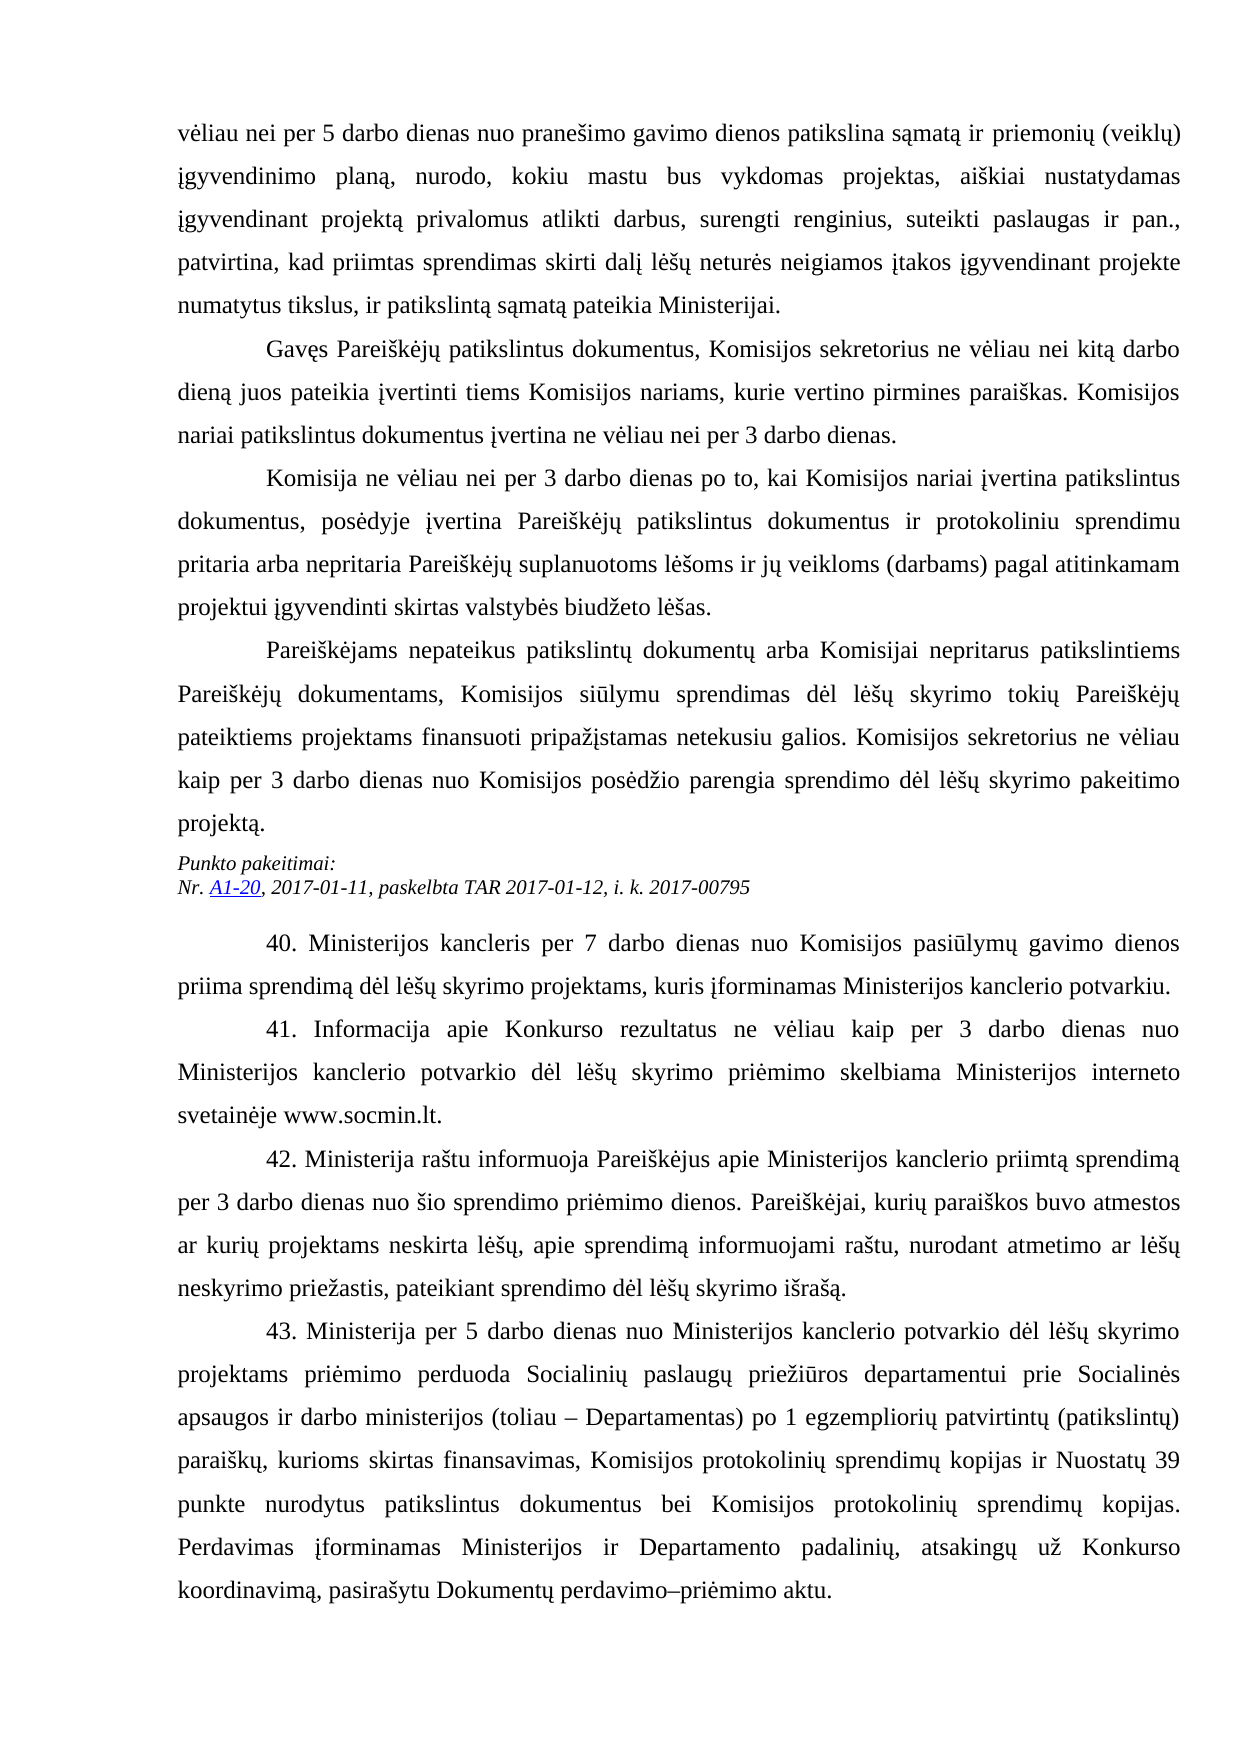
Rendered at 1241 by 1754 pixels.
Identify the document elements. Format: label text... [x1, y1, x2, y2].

text Punkto pakeitimai: [177, 851, 1181, 875]
text 42. Ministerija raštu informuoja Pareiškėjus apie Ministerijos kanclerio priimtą sprendimą per 3 darbo dienas nuo šio sprendimo priėmimo dienos. Pareiškėjai, kurių paraiškos buvo atmestos ar kurių projektams neskirta lėšų, apie sprendimą informuojami raštu, nurodant atmetimo ar lėšų neskyrimo priežastis, pateikiant sprendimo dėl lėšų skyrimo išrašą. [177, 1144, 1181, 1302]
text 40. Ministerijos kancleris per 7 darbo dienas nuo Komisijos pasiūlymų gavimo dienos priima sprendimą dėl lėšų skyrimo projektams, kuris įforminamas Ministerijos kanclerio potvarkiu. [177, 928, 1181, 1000]
text vėliau nei per 5 darbo dienas nuo pranešimo gavimo dienos patikslina sąmatą ir priemonių (veiklų) įgyvendinimo planą, nurodo, kokiu mastu bus vykdomas projektas, aiškiai nustatydamas įgyvendinant projektą privalomus atlikti darbus, surengti renginius, suteikti paslaugas ir pan., patvirtina, kad priimtas sprendimas skirti dalį lėšų neturės neigiamos įtakos įgyvendinant projekte numatytus tikslus, ir patikslintą sąmatą pateikia Ministerijai. [177, 118, 1181, 319]
text Komisija ne vėliau nei per 3 darbo dienas po to, kai Komisijos nariai įvertina patikslintus dokumentus, posėdyje įvertina Pareiškėjų patikslintus dokumentus ir protokoliniu sprendimu pritaria arba nepritaria Pareiškėjų suplanuotoms lėšoms ir jų veikloms (darbams) pagal atitinkamam projektui įgyvendinti skirtas valstybės biudžeto lėšas. [177, 463, 1181, 621]
text 41. Informacija apie Konkurso rezultatus ne vėliau kaip per 3 darbo dienas nuo Ministerijos kanclerio potvarkio dėl lėšų skyrimo priėmimo skelbiama Ministerijos interneto svetainėje www.socmin.lt. [177, 1014, 1181, 1129]
text Gavęs Pareiškėjų patikslintus dokumentus, Komisijos sekretorius ne vėliau nei kitą darbo dieną juos pateikia įvertinti tiems Komisijos nariams, kurie vertino pirmines paraiškas. Komisijos nariai patikslintus dokumentus įvertina ne vėliau nei per 3 darbo dienas. [177, 334, 1181, 449]
text Nr. A1-20, 2017-01-11, paskelbta TAR 2017-01-12, i. k. 2017-00795 [177, 875, 1181, 899]
text Pareiškėjams nepateikus patikslintų dokumentų arba Komisijai nepritarus patikslintiems Pareiškėjų dokumentams, Komisijos siūlymu sprendimas dėl lėšų skyrimo tokių Pareiškėjų pateiktiems projektams finansuoti pripažįstamas netekusiu galios. Komisijos sekretorius ne vėliau kaip per 3 darbo dienas nuo Komisijos posėdžio parengia sprendimo dėl lėšų skyrimo pakeitimo projektą. [177, 636, 1181, 837]
text 43. Ministerija per 5 darbo dienas nuo Ministerijos kanclerio potvarkio dėl lėšų skyrimo projektams priėmimo perduoda Socialinių paslaugų priežiūros departamentui prie Socialinės apsaugos ir darbo ministerijos (toliau – Departamentas) po 1 egzempliorių patvirtintų (patikslintų) paraiškų, kurioms skirtas finansavimas, Komisijos protokolinių sprendimų kopijas ir Nuostatų 39 punkte nurodytus patikslintus dokumentus bei Komisijos protokolinių sprendimų kopijas. Perdavimas įforminamas Ministerijos ir Departamento padalinių, atsakingų už Konkurso koordinavimą, pasirašytu Dokumentų perdavimo–priėmimo aktu. [177, 1316, 1181, 1604]
